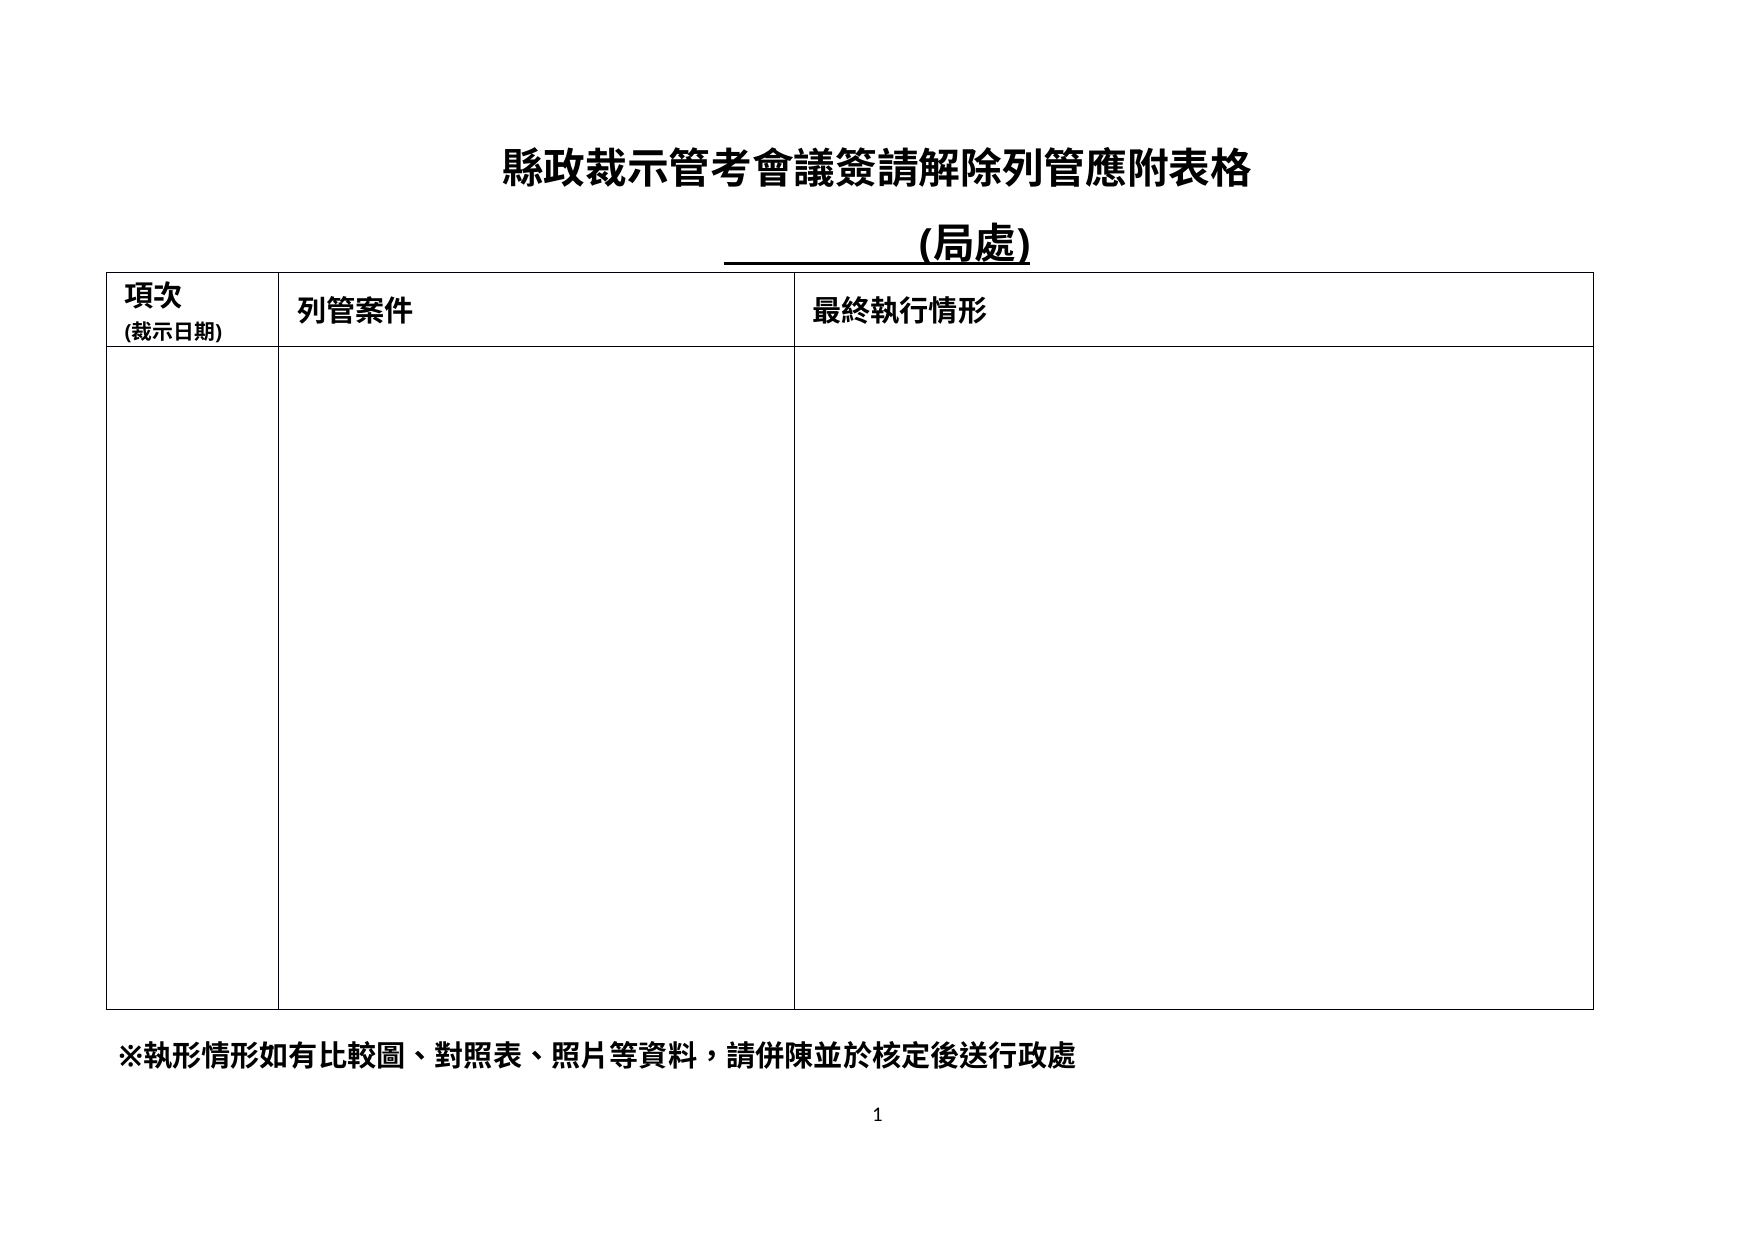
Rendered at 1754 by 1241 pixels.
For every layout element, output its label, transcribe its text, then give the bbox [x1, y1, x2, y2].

table_header 最終執行情形 [795, 273, 1593, 346]
table_cell [279, 347, 794, 1009]
table_header 項次 (裁示日期) [107, 273, 278, 346]
table_cell [795, 347, 1593, 1009]
table_header 列管案件 [279, 273, 794, 346]
text (局處) [118, 197, 1636, 272]
text ※執形情形如有比較圖、對照表、照片等資料，請併陳並於核定後送行政處 [118, 1010, 1636, 1085]
table_cell [107, 347, 278, 1009]
text 縣政裁示管考會議簽請解除列管應附表格 [118, 122, 1636, 197]
